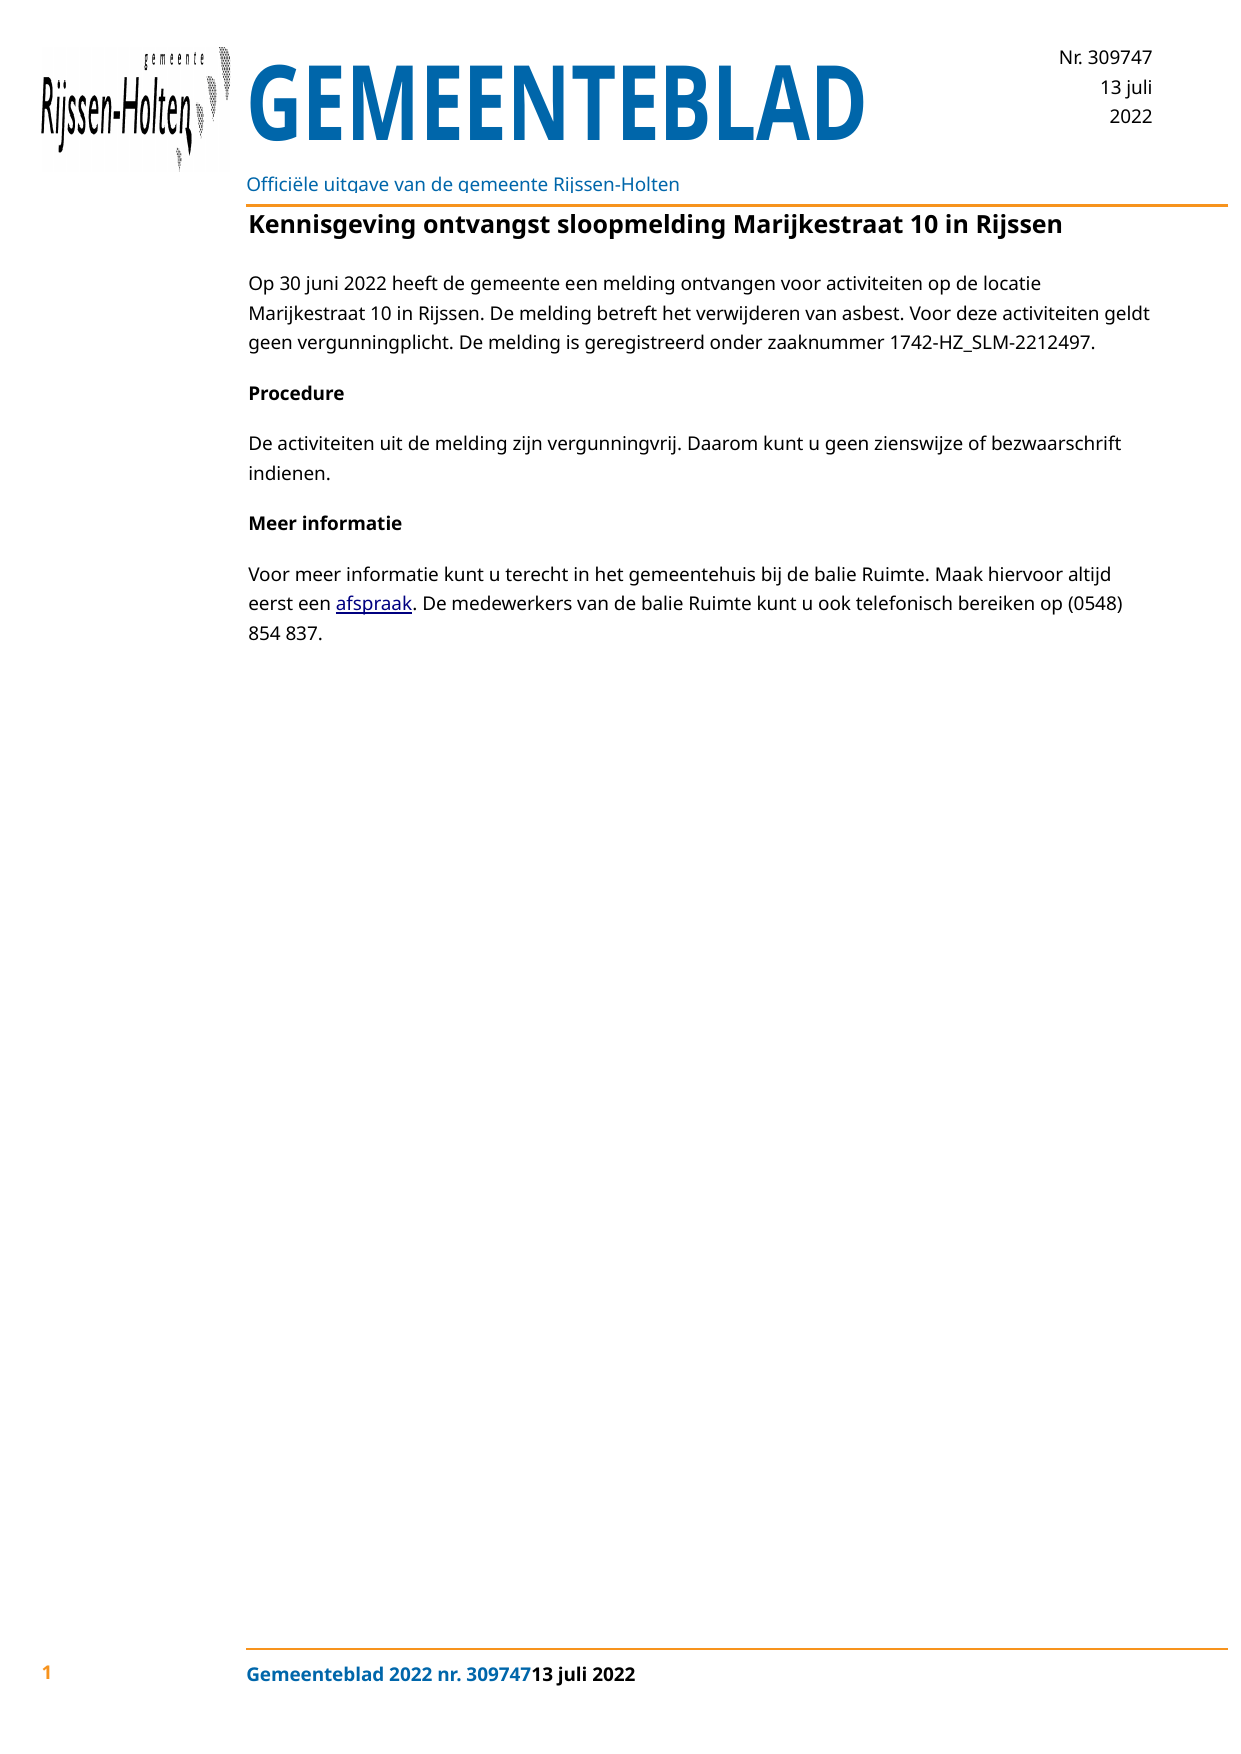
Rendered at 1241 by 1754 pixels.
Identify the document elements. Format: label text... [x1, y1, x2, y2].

text De activiteiten uit de melding zijn vergunningvrij. Daarom kunt u geen zienswijze of bezwaarschrift indienen. [248, 430, 1152, 486]
text Meer informatie [248, 510, 1152, 536]
text Op 30 juni 2022 heeft de gemeente een melding ontvangen voor activiteiten op de locatie Marijkestraat 10 in Rijssen. De melding betreft het verwijderen van asbest. Voor deze activiteiten geldt geen vergunningplicht. De melding is geregistreerd onder zaaknummer 1742-HZ_SLM-2212497. [248, 270, 1152, 355]
text Procedure [248, 380, 1152, 406]
text Kennisgeving ontvangst sloopmelding Marijkestraat 10 in Rijssen [248, 207, 1152, 241]
picture [41, 47, 231, 172]
text Voor meer informatie kunt u terecht in het gemeentehuis bij de balie Ruimte. Maak hiervoor altijd eerst een afspraak. De medewerkers van de balie Ruimte kunt u ook telefonisch bereiken op (0548) 854 837. [248, 561, 1152, 646]
